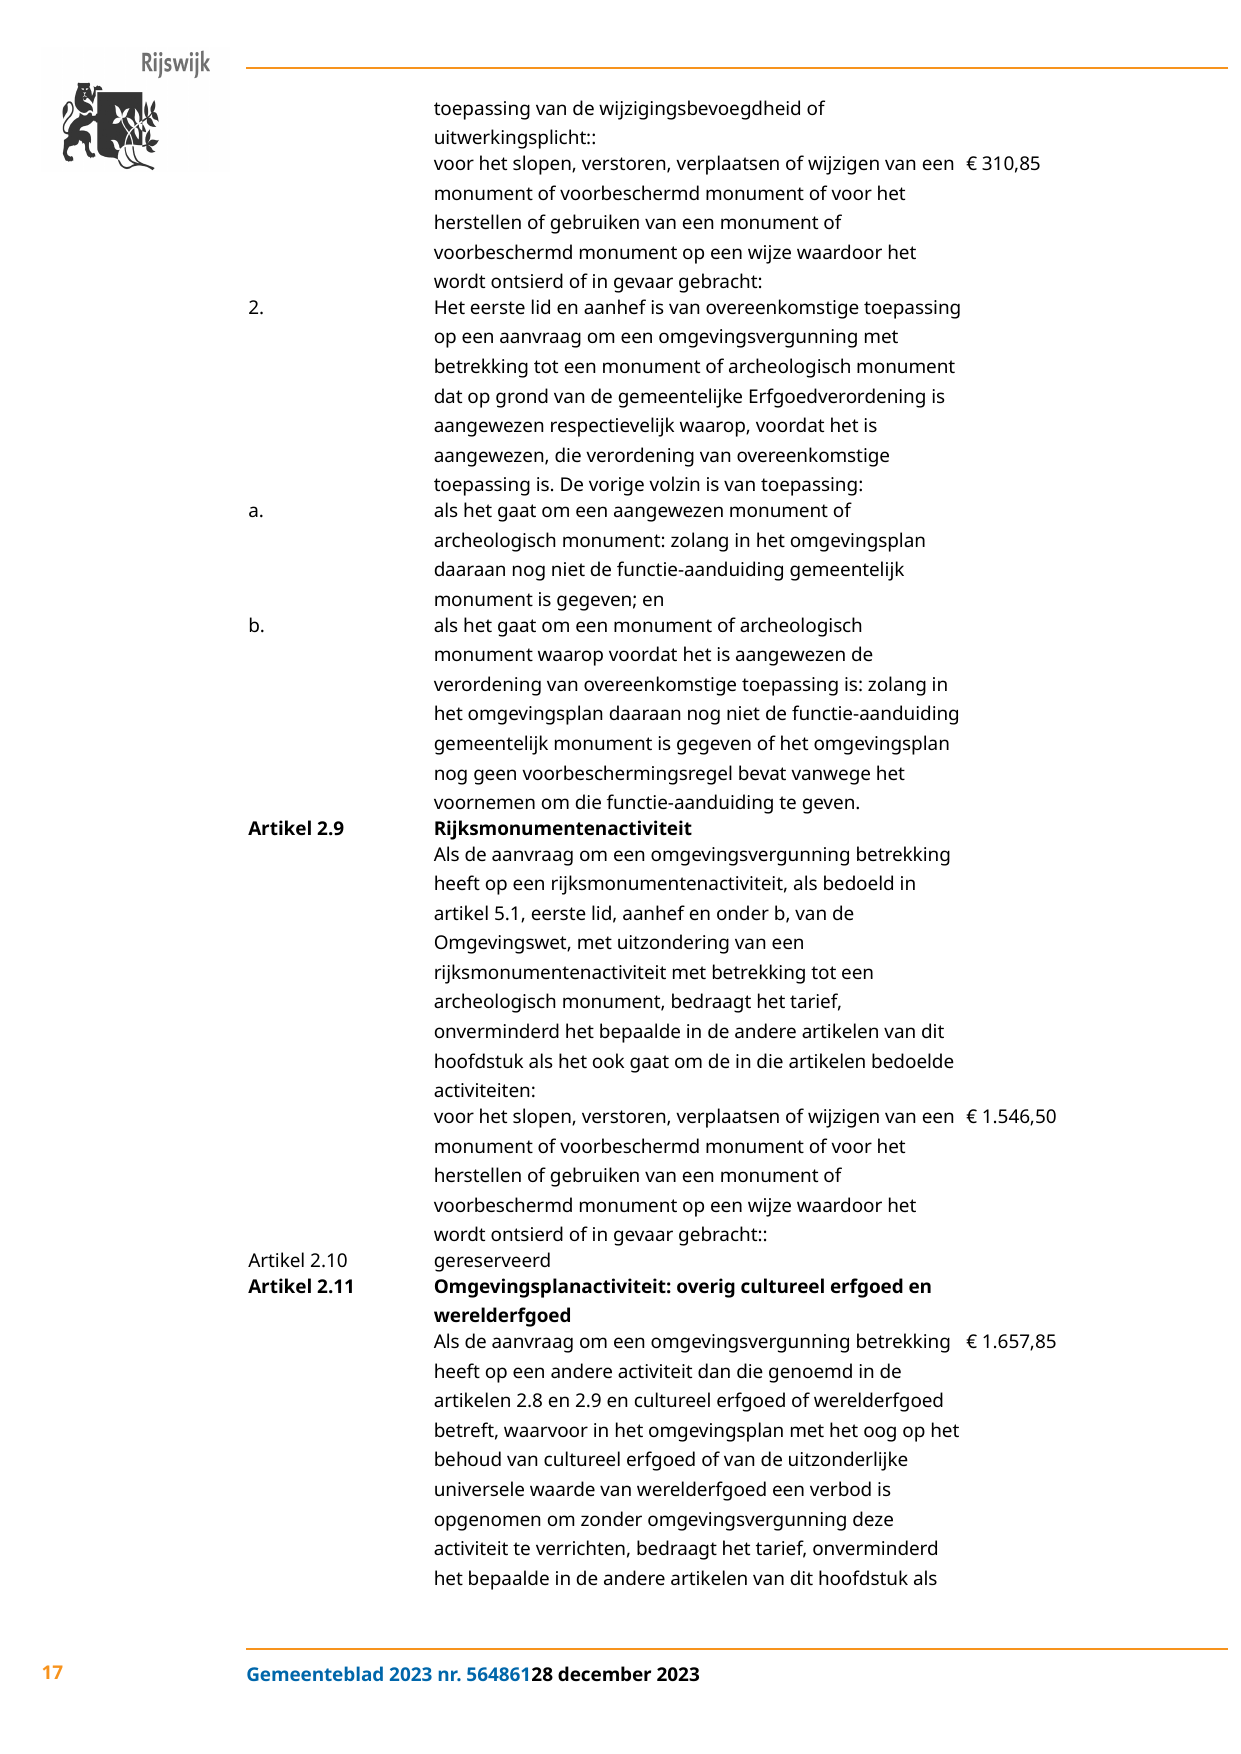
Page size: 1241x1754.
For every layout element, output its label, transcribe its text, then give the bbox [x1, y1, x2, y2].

table_cell [966, 498, 1152, 612]
picture [41, 47, 231, 172]
table_cell [248, 1103, 433, 1247]
table_cell [966, 95, 1152, 150]
table_cell [248, 841, 433, 1103]
table_cell Artikel 2.9 [248, 815, 433, 841]
table_cell Artikel 2.11 [248, 1273, 433, 1328]
table_cell gereserveerd [434, 1247, 966, 1273]
table_cell b. [248, 612, 433, 815]
table_cell [966, 1247, 1152, 1273]
table_cell Als de aanvraag om een omgevingsvergunning betrekking heeft op een andere activiteit dan die genoemd in de artikelen 2.8 en 2.9 en cultureel erfgoed of werelderfgoed betreft, waarvoor in het omgevingsplan met het oog op het behoud van cultureel erfgoed of van de uitzonderlijke universele waarde van werelderfgoed een verbod is opgenomen om zonder omgevingsvergunning deze activiteit te verrichten, bedraagt het tarief, onverminderd het bepaalde in de andere artikelen van dit hoofdstuk als [434, 1328, 966, 1591]
table_cell [966, 1273, 1152, 1328]
table_cell Rijksmonumentenactiviteit [434, 815, 966, 841]
table_cell € 310,85 [966, 150, 1152, 294]
table_cell Omgevingsplanactiviteit: overig cultureel erfgoed en werelderfgoed [434, 1273, 966, 1328]
table_cell a. [248, 498, 433, 612]
table_cell [966, 612, 1152, 815]
table_cell toepassing van de wijzigingsbevoegdheid of uitwerkingsplicht:: [434, 95, 966, 150]
table_cell als het gaat om een aangewezen monument of archeologisch monument: zolang in het omgevingsplan daaraan nog niet de functie-aanduiding gemeentelijk monument is gegeven; en [434, 498, 966, 612]
table_cell [966, 294, 1152, 497]
table_cell € 1.546,50 [966, 1103, 1152, 1247]
table_cell als het gaat om een monument of archeologisch monument waarop voordat het is aangewezen de verordening van overeenkomstige toepassing is: zolang in het omgevingsplan daaraan nog niet de functie-aanduiding gemeentelijk monument is gegeven of het omgevingsplan nog geen voorbeschermingsregel bevat vanwege het voornemen om die functie-aanduiding te geven. [434, 612, 966, 815]
table_cell voor het slopen, verstoren, verplaatsen of wijzigen van een monument of voorbeschermd monument of voor het herstellen of gebruiken van een monument of voorbeschermd monument op een wijze waardoor het wordt ontsierd of in gevaar gebracht: [434, 150, 966, 294]
table_cell [966, 815, 1152, 841]
table_cell [248, 95, 433, 150]
table_cell [248, 1328, 433, 1591]
table_cell [248, 150, 433, 294]
table_cell € 1.657,85 [966, 1328, 1152, 1591]
table_cell 2. [248, 294, 433, 497]
table_cell voor het slopen, verstoren, verplaatsen of wijzigen van een monument of voorbeschermd monument of voor het herstellen of gebruiken van een monument of voorbeschermd monument op een wijze waardoor het wordt ontsierd of in gevaar gebracht:: [434, 1103, 966, 1247]
table_cell Als de aanvraag om een omgevingsvergunning betrekking heeft op een rijksmonumentenactiviteit, als bedoeld in artikel 5.1, eerste lid, aanhef en onder b, van de Omgevingswet, met uitzondering van een rijksmonumentenactiviteit met betrekking tot een archeologisch monument, bedraagt het tarief, onverminderd het bepaalde in de andere artikelen van dit hoofdstuk als het ook gaat om de in die artikelen bedoelde activiteiten: [434, 841, 966, 1103]
table_cell Het eerste lid en aanhef is van overeenkomstige toepassing op een aanvraag om een omgevingsvergunning met betrekking tot een monument of archeologisch monument dat op grond van de gemeentelijke Erfgoedverordening is aangewezen respectievelijk waarop, voordat het is aangewezen, die verordening van overeenkomstige toepassing is. De vorige volzin is van toepassing: [434, 294, 966, 497]
table_cell Artikel 2.10 [248, 1247, 433, 1273]
table_cell [966, 841, 1152, 1103]
